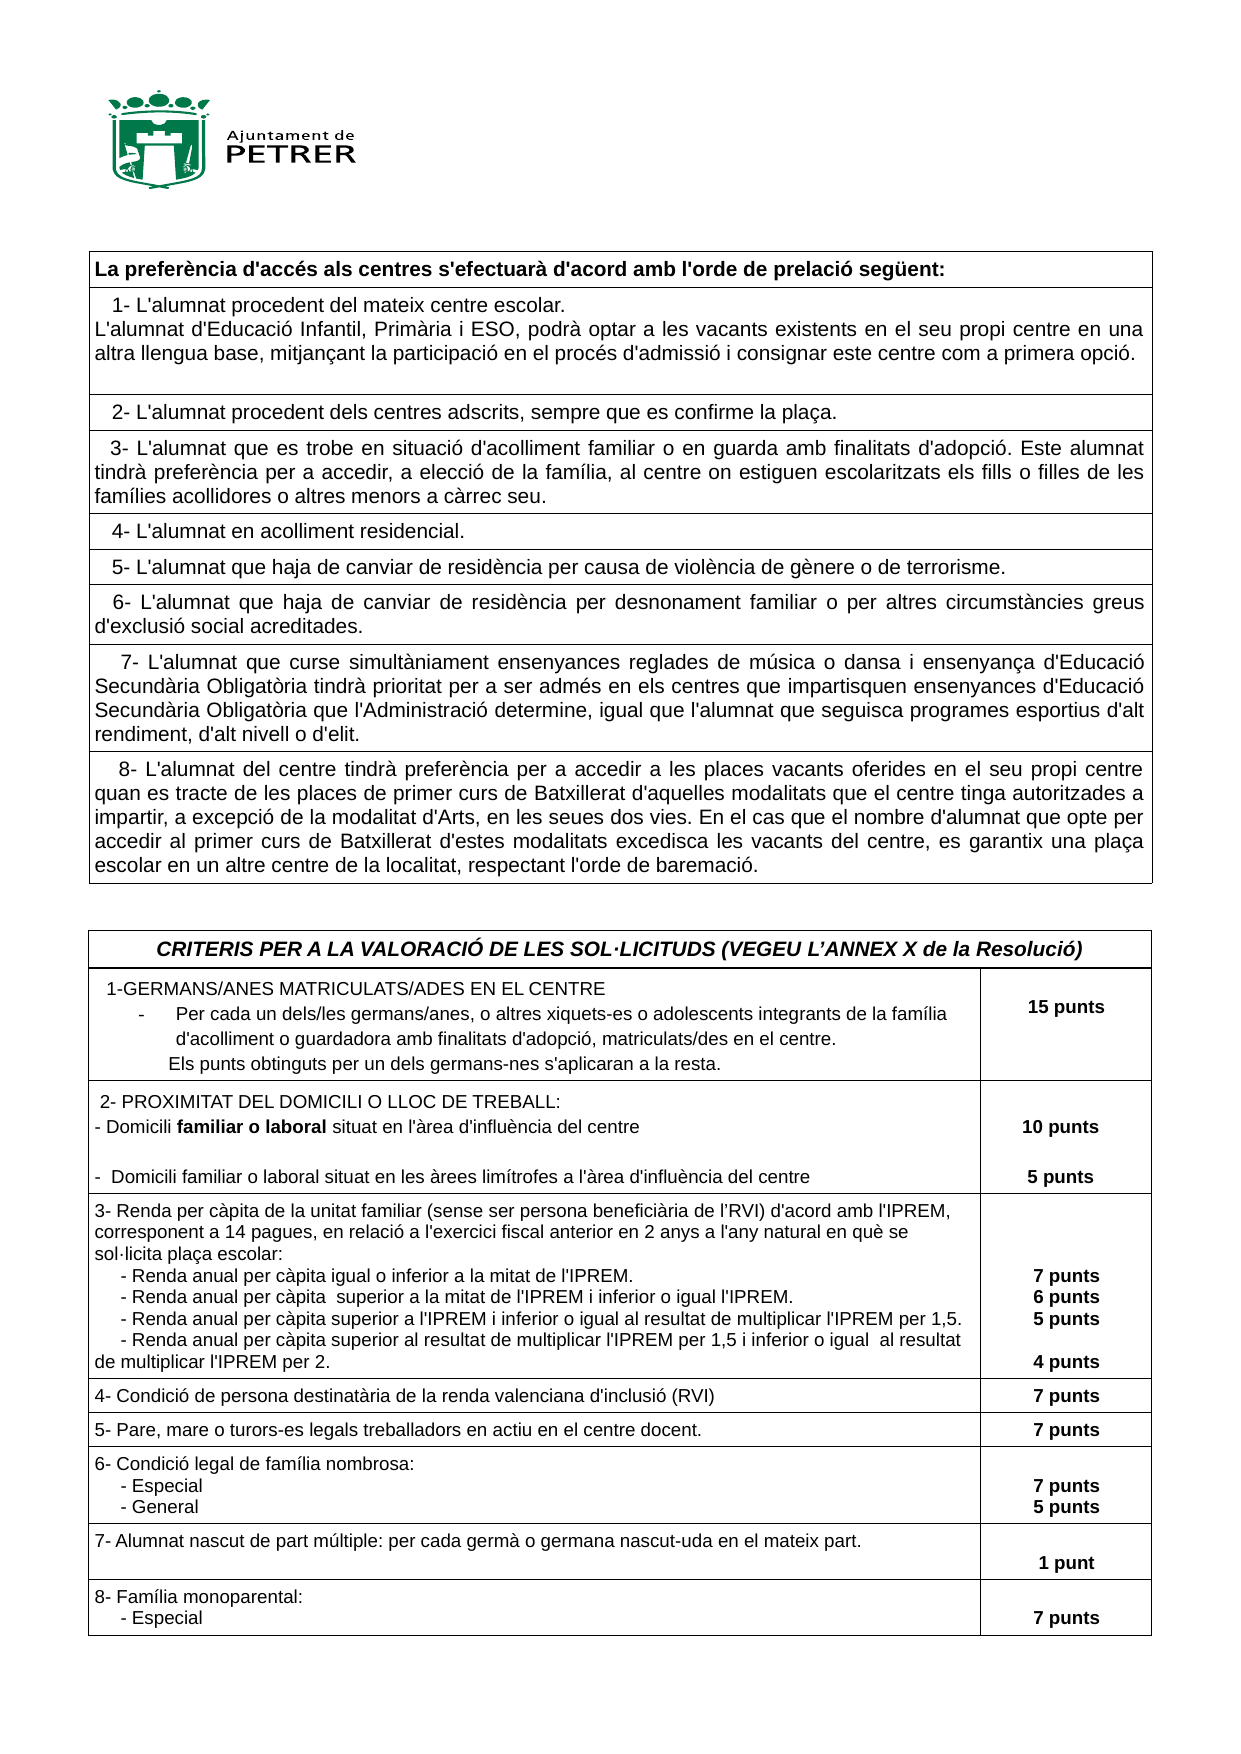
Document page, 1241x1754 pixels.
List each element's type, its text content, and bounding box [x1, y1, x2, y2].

table_cell 8- L'alumnat del centre tindrà preferència per a accedir a les places vacants oferides en el seu propi centre quan es tracte de les places de primer curs de Batxillerat d'aquelles modalitats que el centre tinga autoritzades a impartir, a excepció de la modalitat d'Arts, en les seues dos vies. En el cas que el nombre d'alumnat que opte per accedir al primer curs de Batxillerat d'estes modalitats excedisca les vacants del centre, es garantix una plaça escolar en un altre centre de la localitat, respectant l'orde de baremació. [90, 752, 1152, 882]
table_cell 7 punts 6 punts 5 punts 4 punts [981, 1194, 1151, 1378]
table_cell 6- L'alumnat que haja de canviar de residència per desnonament familiar o per altres circumstàncies greus d'exclusió social acreditades. [90, 585, 1152, 644]
table_cell 4- L'alumnat en acolliment residencial. [90, 514, 1152, 549]
table_cell 10 punts 5 punts [981, 1081, 1151, 1193]
table_header 15 punts [981, 969, 1151, 1080]
table_cell 3- L'alumnat que es trobe en situació d'acolliment familiar o en guarda amb finalitats d'adopció. Este alumnat tindrà preferència per a accedir, a elecció de la família, al centre on estiguen escolaritzats els fills o filles de les famílies acollidores o altres menors a càrrec seu. [90, 431, 1152, 513]
table_cell 7 punts [981, 1580, 1151, 1634]
table_cell 7 punts [981, 1379, 1151, 1412]
table_cell 7 punts [981, 1413, 1151, 1446]
table_header La preferència d'accés als centres s'efectuarà d'acord amb l'orde de prelació següent: [90, 252, 1152, 287]
table_cell 8- Família monoparental: - Especial [89, 1580, 980, 1634]
table_cell 7- L'alumnat que curse simultàniament ensenyances reglades de música o dansa i ensenyança d'Educació Secundària Obligatòria tindrà prioritat per a ser admés en els centres que impartisquen ensenyances d'Educació Secundària Obligatòria que l'Administració determine, igual que l'alumnat que seguisca programes esportius d'alt rendiment, d'alt nivell o d'elit. [90, 645, 1152, 751]
table_cell 1 punt [981, 1524, 1151, 1579]
table_cell 5- L'alumnat que haja de canviar de residència per causa de violència de gènere o de terrorisme. [90, 550, 1152, 584]
table_cell 2- L'alumnat procedent dels centres adscrits, sempre que es confirme la plaça. [90, 395, 1152, 430]
table_cell 7- Alumnat nascut de part múltiple: per cada germà o germana nascut-uda en el mateix part. [89, 1524, 980, 1579]
table_cell 6- Condició legal de família nombrosa: - Especial - General [89, 1447, 980, 1523]
table_cell 3- Renda per càpita de la unitat familiar (sense ser persona beneficiària de l’RVI) d'acord amb l'IPREM, corresponent a 14 pagues, en relació a l'exercici fiscal anterior en 2 anys a l'any natural en què se sol·licita plaça escolar: - Renda anual per càpita igual o inferior a la mitat de l'IPREM. - Renda anual per càpita superior a la mitat de l'IPREM i inferior o igual l'IPREM. - Renda anual per càpita superior a l'IPREM i inferior o igual al resultat de multiplicar l'IPREM per 1,5. - Renda anual per càpita superior al resultat de multiplicar l'IPREM per 1,5 i inferior o igual al resultat de multiplicar l'IPREM per 2. [89, 1194, 980, 1378]
table_cell 5- Pare, mare o turors-es legals treballadors en actiu en el centre docent. [89, 1413, 980, 1446]
table_cell 1- L'alumnat procedent del mateix centre escolar. L'alumnat d'Educació Infantil, Primària i ESO, podrà optar a les vacants existents en el seu propi centre en una altra llengua base, mitjançant la participació en el procés d'admissió i consignar este centre com a primera opció. [90, 288, 1152, 394]
table_cell 2- PROXIMITAT DEL DOMICILI O LLOC DE TREBALL: - Domicili familiar o laboral situat en l'àrea d'influència del centre - Domicili familiar o laboral situat en les àrees limítrofes a l'àrea d'influència del centre [89, 1081, 980, 1193]
table_cell 7 punts 5 punts [981, 1447, 1151, 1523]
table_header CRITERIS PER A LA VALORACIÓ DE LES SOL·LICITUDS (VEGEU L’ANNEX X de la Resolució) [89, 931, 1151, 967]
table_cell 4- Condició de persona destinatària de la renda valenciana d'inclusió (RVI) [89, 1379, 980, 1412]
table_header 1-GERMANS/ANES MATRICULATS/ADES EN EL CENTRE Per cada un dels/les germans/anes, o altres xiquets-es o adolescents integrants de la família d'acolliment o guardadora amb finalitats d'adopció, matriculats/des en el centre. Els punts obtinguts per un dels germans-nes s'aplicaran a la resta. [89, 969, 980, 1080]
